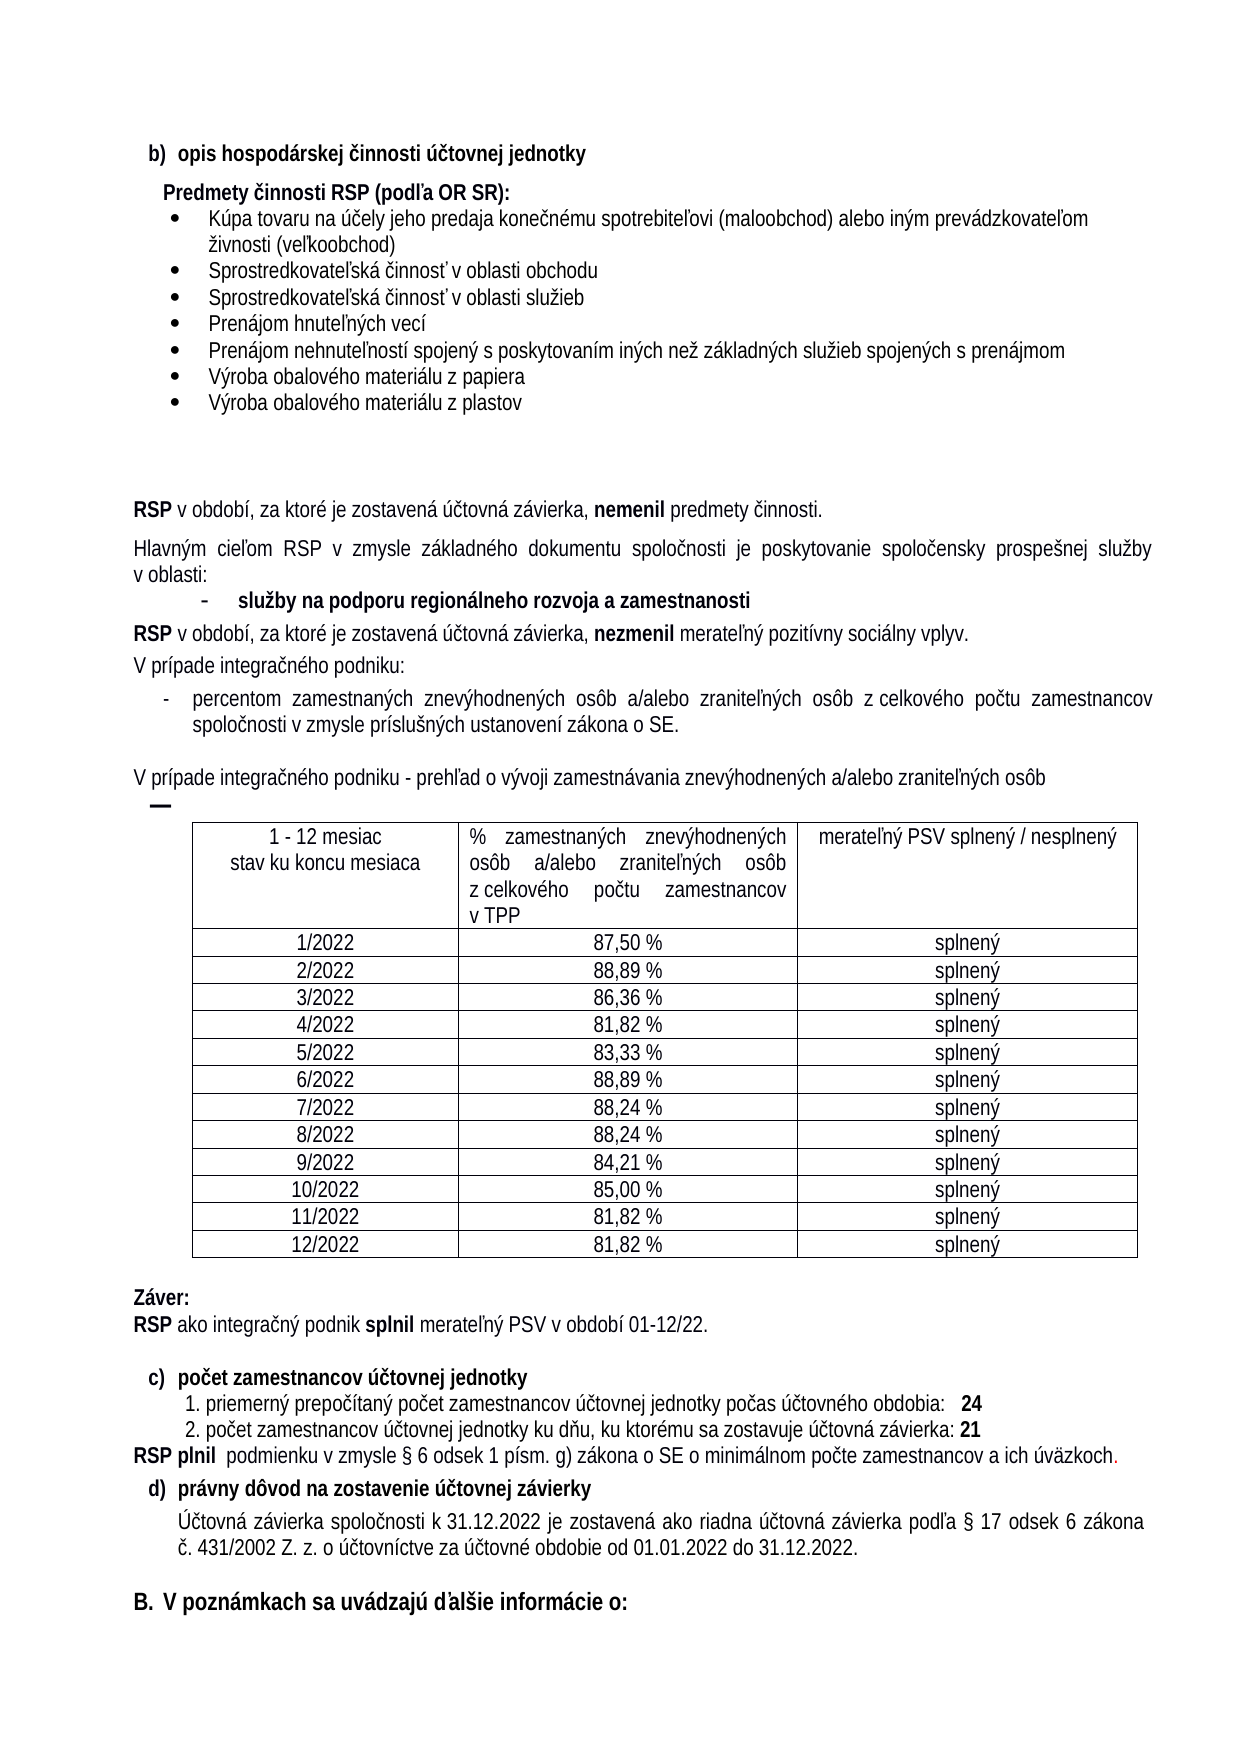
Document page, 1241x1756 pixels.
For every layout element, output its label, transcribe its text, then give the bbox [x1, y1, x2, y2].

table_cell splnený [798, 1203, 1137, 1229]
list Výroba obalového materiálu z plastov [171, 389, 1153, 416]
table_cell 7/2022 [193, 1094, 458, 1120]
table_cell splnený [798, 1121, 1137, 1147]
text RSP v období, za ktoré je zostavená účtovná závierka, nezmenil merateľný pozitívny sociálny vplyv. [133, 620, 1153, 646]
table_cell splnený [798, 957, 1137, 983]
table_cell splnený [798, 1231, 1137, 1257]
subtitle V poznámkach sa uvádzajú ďalšie informácie o: [133, 1587, 1153, 1615]
list Sprostredkovateľská činnosť v oblasti služieb [171, 284, 1153, 310]
table_cell 85,00 % [459, 1176, 797, 1202]
list opis hospodárskej činnosti účtovnej jednotky [148, 139, 1153, 166]
table_cell splnený [798, 1011, 1137, 1038]
table_cell splnený [798, 1066, 1137, 1093]
table_cell splnený [798, 984, 1137, 1010]
text - percentom zamestnaných znevýhodnených osôb a/alebo zraniteľných osôb z celkového počtu zamestnancov spoločnosti v zmysle príslušných ustanovení zákona o SE. [163, 685, 1153, 738]
list 2. počet zamestnancov účtovnej jednotky ku dňu, ku ktorému sa zostavuje účtovná závierka: 21 [185, 1416, 1153, 1442]
list Kúpa tovaru na účely jeho predaja konečnému spotrebiteľovi (maloobchod) alebo iným prevádzkovateľom živnosti (veľkoobchod) [171, 205, 1153, 257]
list 1. priemerný prepočítaný počet zamestnancov účtovnej jednotky počas účtovného obdobia: 24 [185, 1390, 1153, 1416]
table_header 1 - 12 mesiac stav ku koncu mesiaca [193, 823, 458, 928]
table_cell 6/2022 [193, 1066, 458, 1093]
table_header % zamestnaných znevýhodnených osôb a/alebo zraniteľných osôb z celkového počtu zamestnancov v TPP [459, 823, 797, 928]
list Prenájom hnuteľných vecí [171, 310, 1153, 337]
table_cell splnený [798, 1039, 1137, 1065]
table_cell splnený [798, 1176, 1137, 1202]
text V prípade integračného podniku - prehľad o vývoji zamestnávania znevýhodnených a/alebo zraniteľných osôb [133, 764, 1153, 791]
text Záver: [133, 1284, 1153, 1311]
table_cell 10/2022 [193, 1176, 458, 1202]
table_cell 12/2022 [193, 1231, 458, 1257]
list Prenájom nehnuteľností spojený s poskytovaním iných než základných služieb spojených s prenájmom [171, 337, 1153, 363]
table_header merateľný PSV splnený / nesplnený [798, 823, 1137, 928]
table_cell 83,33 % [459, 1039, 797, 1065]
table_cell splnený [798, 1149, 1137, 1175]
table_header [133, 455, 341, 483]
list Sprostredkovateľská činnosť v oblasti obchodu [171, 257, 1153, 284]
table_cell 88,24 % [459, 1094, 797, 1120]
text V prípade integračného podniku: [133, 652, 1153, 679]
table_cell splnený [798, 929, 1137, 956]
list Účtovná závierka spoločnosti k 31.12.2022 je zostavená ako riadna účtovná závierka podľa § 17 odsek 6 zákona č. 431/2002 Z. z. o účtovníctve za účtovné obdobie od 01.01.2022 do 31.12.2022. [178, 1508, 1153, 1560]
table_cell 3/2022 [193, 984, 458, 1010]
table_cell 8/2022 [193, 1121, 458, 1147]
table_cell 81,82 % [459, 1011, 797, 1038]
list počet zamestnancov účtovnej jednotky [148, 1363, 1153, 1390]
list Výroba obalového materiálu z papiera [171, 363, 1153, 389]
text RSP plnil podmienku v zmysle § 6 odsek 1 písm. g) zákona o SE o minimálnom počte zamestnancov a ich úväzkoch. [133, 1442, 1153, 1469]
text RSP v období, za ktoré je zostavená účtovná závierka, nemenil predmety činnosti. [133, 496, 1153, 522]
text Predmety činnosti RSP (podľa OR SR): [163, 178, 1153, 205]
table_cell 9/2022 [193, 1149, 458, 1175]
table_cell 4/2022 [193, 1011, 458, 1038]
table_cell 1/2022 [193, 929, 458, 956]
table_cell splnený [798, 1094, 1137, 1120]
table_header [341, 455, 1153, 483]
table_cell 88,89 % [459, 957, 797, 983]
table_cell 11/2022 [193, 1203, 458, 1229]
list právny dôvod na zostavenie účtovnej závierky [148, 1475, 1153, 1501]
text Hlavným cieľom RSP v zmysle základného dokumentu spoločnosti je poskytovanie spoločensky prospešnej služby v oblasti: [133, 534, 1153, 587]
table_cell 88,24 % [459, 1121, 797, 1147]
text RSP ako integračný podnik splnil merateľný PSV v období 01-12/22. [133, 1311, 1153, 1337]
table_cell 2/2022 [193, 957, 458, 983]
table_cell 87,50 % [459, 929, 797, 956]
table_cell 86,36 % [459, 984, 797, 1010]
table_cell 88,89 % [459, 1066, 797, 1093]
table_cell 81,82 % [459, 1203, 797, 1229]
list služby na podporu regionálneho rozvoja a zamestnanosti [201, 587, 1153, 614]
table_cell 81,82 % [459, 1231, 797, 1257]
table_cell 84,21 % [459, 1149, 797, 1175]
table_cell 5/2022 [193, 1039, 458, 1065]
